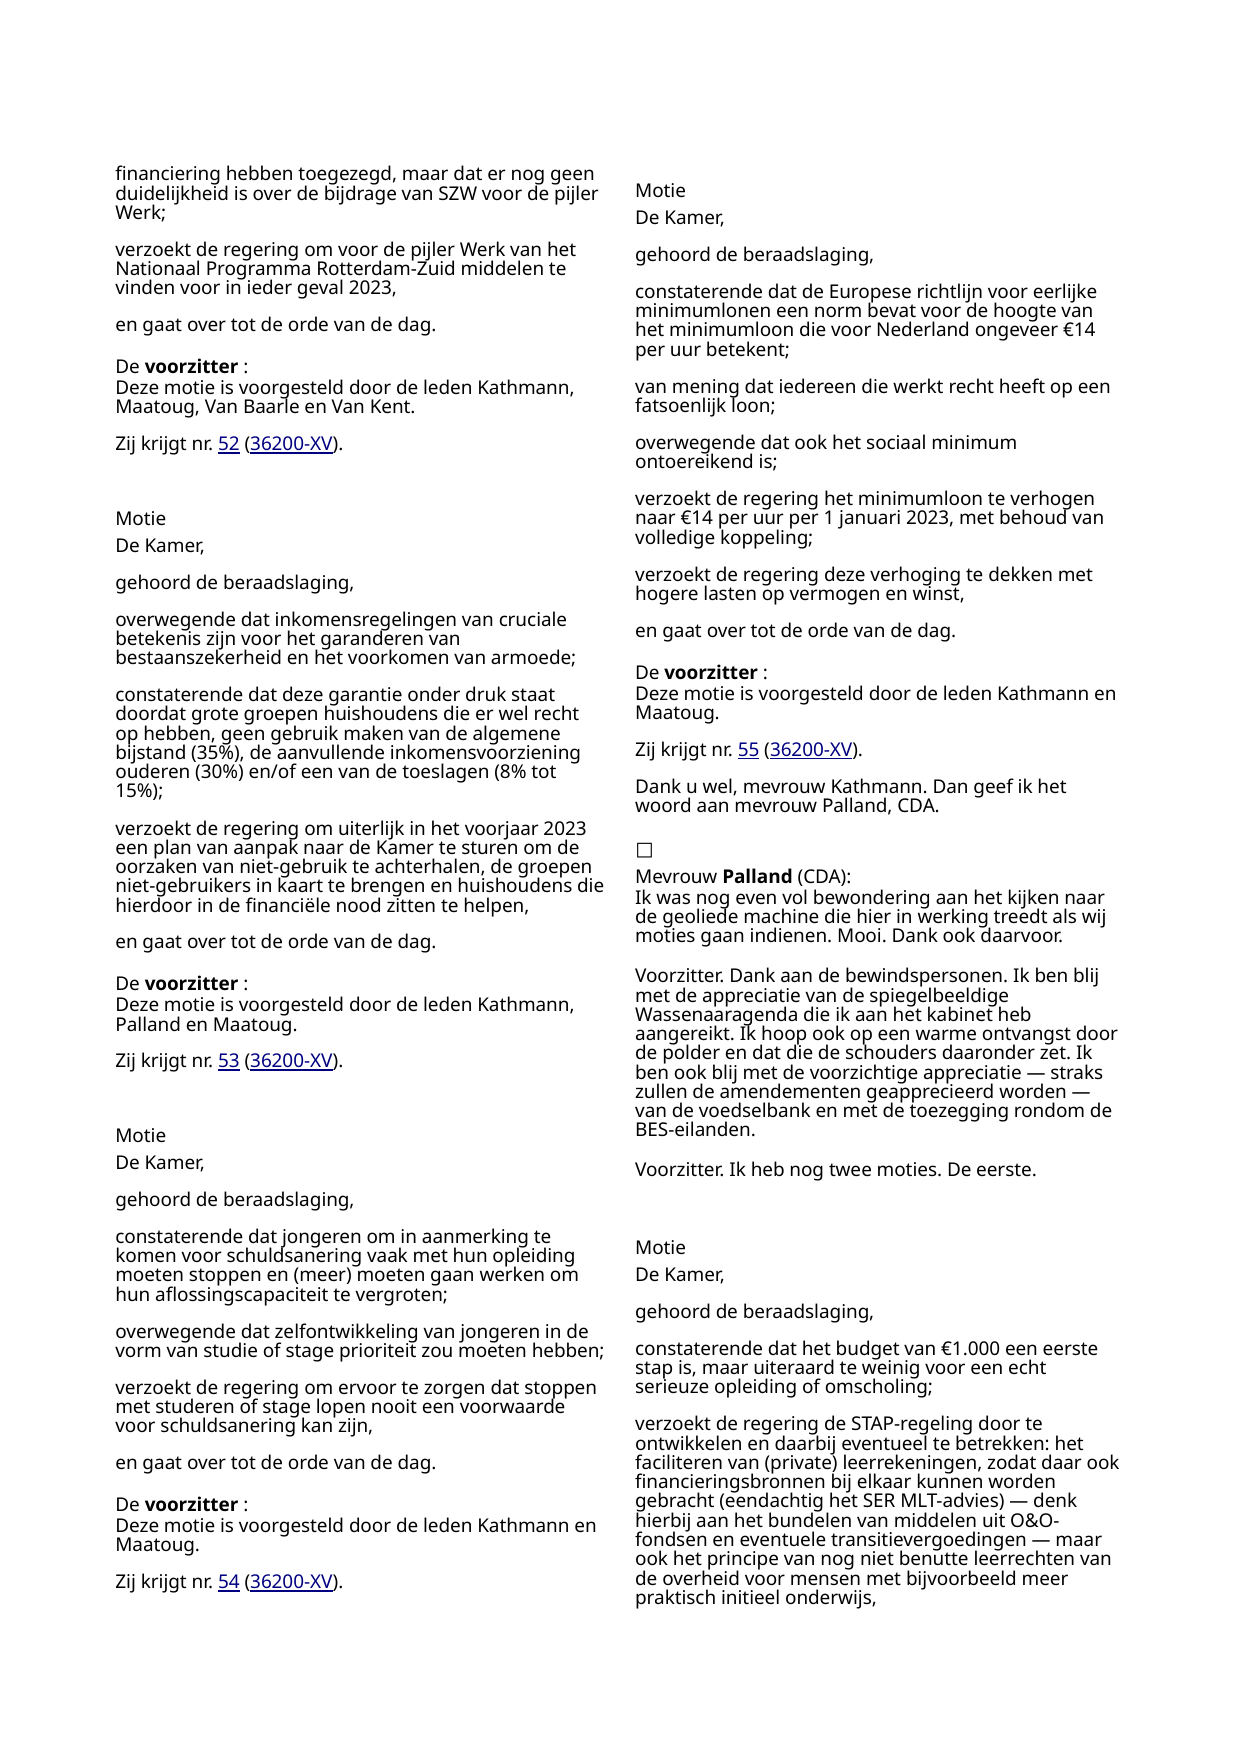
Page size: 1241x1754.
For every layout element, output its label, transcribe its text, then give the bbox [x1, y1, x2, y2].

text verzoekt de regering om voor de pijler Werk van het Nationaal Programma Rotterdam-Zuid middelen te vinden voor in ieder geval 2023, [115, 241, 605, 299]
text De Kamer, [115, 1154, 605, 1173]
text gehoord de beraadslaging, [635, 1303, 1125, 1322]
text van mening dat iedereen die werkt recht heeft op een fatsoenlijk loon; [635, 378, 1125, 416]
text constaterende dat het budget van €1.000 een eerste stap is, maar uiteraard te weinig voor een echt serieuze opleiding of omscholing; [635, 1340, 1125, 1398]
text verzoekt de regering de STAP-regeling door te ontwikkelen en daarbij eventueel te betrekken: het faciliteren van (private) leerrekeningen, zodat daar ook financieringsbronnen bij elkaar kunnen worden gebracht (eendachtig het SER MLT-advies) — denk hierbij aan het bundelen van middelen uit O&O-fondsen en eventuele transitievergoedingen — maar ook het principe van nog niet benutte leerrechten van de overheid voor mensen met bijvoorbeeld meer praktisch initieel onderwijs, [635, 1415, 1125, 1608]
text Voorzitter. Dank aan de bewindspersonen. Ik ben blij met de appreciatie van de spiegelbeeldige Wassenaaragenda die ik aan het kabinet heb aangereikt. Ik hoop ook op een warme ontvangst door de polder en dat die de schouders daaronder zet. Ik ben ook blij met de voorzichtige appreciatie — straks zullen de amendementen geapprecieerd worden — van de voedselbank en met de toezegging rondom de BES-eilanden. [635, 967, 1125, 1141]
text Deze motie is voorgesteld door de leden Kathmann, Palland en Maatoug. [115, 996, 605, 1035]
text Mevrouw Palland (CDA): [635, 863, 1125, 889]
text Zij krijgt nr. 54 (36200-XV). [115, 1573, 605, 1593]
text en gaat over tot de orde van de dag. [115, 933, 605, 953]
text Motie [635, 1234, 1125, 1260]
text ⬜ [635, 837, 1125, 863]
text financiering hebben toegezegd, maar dat er nog geen duidelijkheid is over de bijdrage van SZW voor de pijler Werk; [115, 165, 605, 223]
text Motie [115, 505, 605, 531]
text De voorzitter : [115, 353, 605, 379]
text De Kamer, [635, 209, 1125, 228]
text Dank u wel, mevrouw Kathmann. Dan geef ik het woord aan mevrouw Palland, CDA. [635, 778, 1125, 816]
text gehoord de beraadslaging, [115, 574, 605, 593]
text gehoord de beraadslaging, [635, 246, 1125, 265]
text Ik was nog even vol bewondering aan het kijken naar de geoliede machine die hier in werking treedt als wij moties gaan indienen. Mooi. Dank ook daarvoor. [635, 889, 1125, 947]
text Motie [115, 1122, 605, 1148]
text De voorzitter : [115, 1491, 605, 1517]
text De Kamer, [635, 1266, 1125, 1285]
text constaterende dat jongeren om in aanmerking te komen voor schuldsanering vaak met hun opleiding moeten stoppen en (meer) moeten gaan werken om hun aflossingscapaciteit te vergroten; [115, 1228, 605, 1305]
text verzoekt de regering om ervoor te zorgen dat stoppen met studeren of stage lopen nooit een voorwaarde voor schuldsanering kan zijn, [115, 1379, 605, 1437]
text overwegende dat ook het sociaal minimum ontoereikend is; [635, 434, 1125, 472]
text Deze motie is voorgesteld door de leden Kathmann en Maatoug. [115, 1517, 605, 1556]
text verzoekt de regering om uiterlijk in het voorjaar 2023 een plan van aanpak naar de Kamer te sturen om de oorzaken van niet-gebruik te achterhalen, de groepen niet-gebruikers in kaart te brengen en huishoudens die hierdoor in de financiële nood zitten te helpen, [115, 819, 605, 916]
text constaterende dat deze garantie onder druk staat doordat grote groepen huishoudens die er wel recht op hebben, geen gebruik maken van de algemene bijstand (35%), de aanvullende inkomensvoorziening ouderen (30%) en/of een van de toeslagen (8% tot 15%); [115, 686, 605, 802]
text Zij krijgt nr. 55 (36200-XV). [635, 741, 1125, 760]
text De voorzitter : [115, 971, 605, 996]
text De Kamer, [115, 537, 605, 556]
text en gaat over tot de orde van de dag. [115, 1454, 605, 1474]
text Motie [635, 177, 1125, 203]
text Deze motie is voorgesteld door de leden Kathmann, Maatoug, Van Baarle en Van Kent. [115, 379, 605, 418]
text Zij krijgt nr. 52 (36200-XV). [115, 435, 605, 454]
text verzoekt de regering deze verhoging te dekken met hogere lasten op vermogen en winst, [635, 566, 1125, 604]
text en gaat over tot de orde van de dag. [635, 622, 1125, 641]
text verzoekt de regering het minimumloon te verhogen naar €14 per uur per 1 januari 2023, met behoud van volledige koppeling; [635, 490, 1125, 548]
text constaterende dat de Europese richtlijn voor eerlijke minimumlonen een norm bevat voor de hoogte van het minimumloon die voor Nederland ongeveer €14 per uur betekent; [635, 283, 1125, 360]
text Voorzitter. Ik heb nog twee moties. De eerste. [635, 1161, 1125, 1181]
text overwegende dat zelfontwikkeling van jongeren in de vorm van studie of stage prioriteit zou moeten hebben; [115, 1323, 605, 1361]
text gehoord de beraadslaging, [115, 1191, 605, 1210]
text Deze motie is voorgesteld door de leden Kathmann en Maatoug. [635, 684, 1125, 723]
text en gaat over tot de orde van de dag. [115, 316, 605, 336]
text overwegende dat inkomensregelingen van cruciale betekenis zijn voor het garanderen van bestaanszekerheid en het voorkomen van armoede; [115, 611, 605, 668]
text Zij krijgt nr. 53 (36200-XV). [115, 1052, 605, 1072]
text De voorzitter : [635, 659, 1125, 684]
